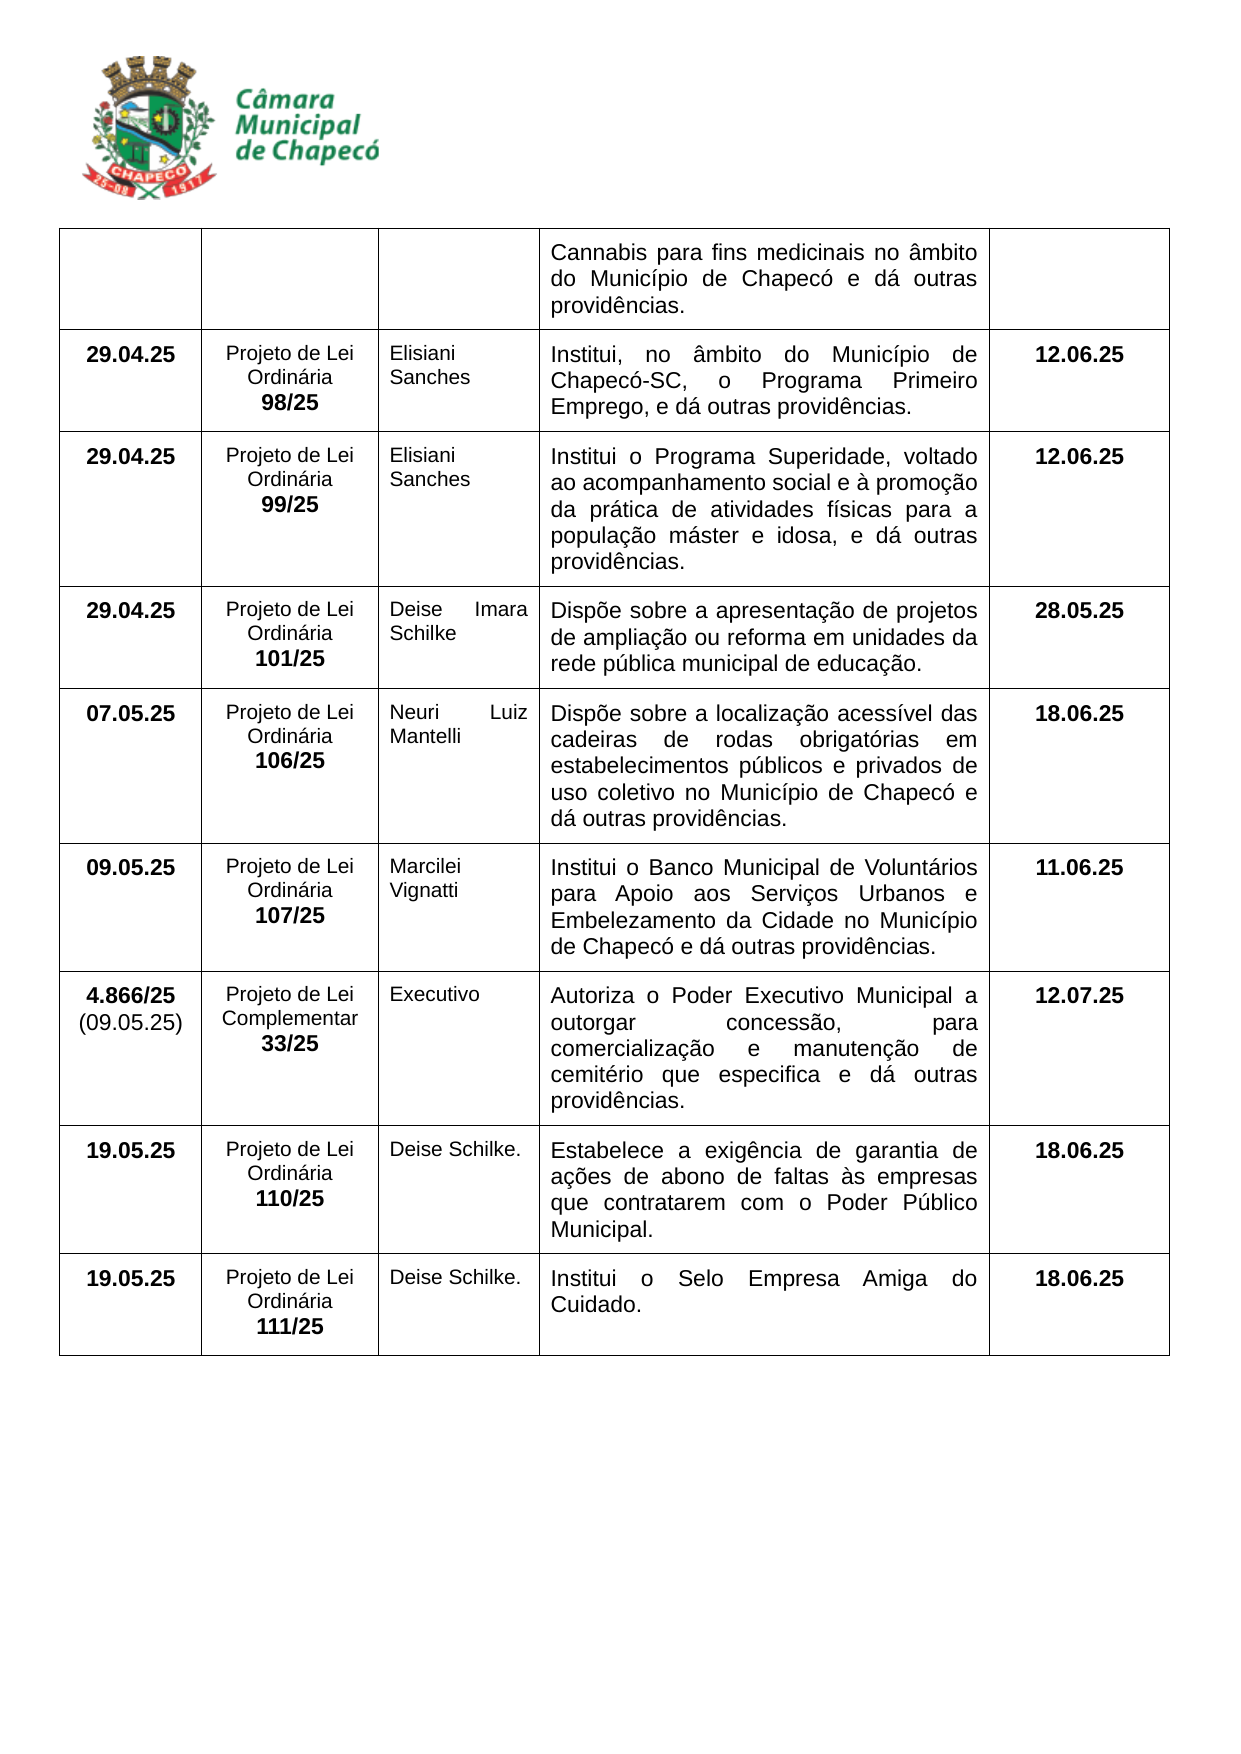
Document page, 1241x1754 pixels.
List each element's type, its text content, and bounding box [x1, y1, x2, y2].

table_cell 12.06.25 [990, 432, 1169, 586]
table_cell 12.07.25 [990, 972, 1169, 1125]
table_cell 18.06.25 [990, 689, 1169, 842]
table_cell Elisiani Sanches [379, 330, 539, 431]
table_cell [990, 229, 1169, 329]
table_cell Projeto de Lei Ordinária 110/25 [202, 1126, 378, 1253]
table_cell Deise Imara Schilke [379, 587, 539, 688]
table_cell 19.05.25 [60, 1254, 201, 1355]
table_cell Executivo [379, 972, 539, 1125]
table_cell Projeto de Lei Ordinária 111/25 [202, 1254, 378, 1355]
table_cell Institui, no âmbito do Município de Chapecó-SC, o Programa Primeiro Emprego, e dá outras providências. [540, 330, 989, 431]
table_cell [60, 229, 201, 329]
table_cell 07.05.25 [60, 689, 201, 842]
table_cell Neuri Luiz Mantelli [379, 689, 539, 842]
table_cell Institui o Selo Empresa Amiga do Cuidado. [540, 1254, 989, 1355]
table_cell 12.06.25 [990, 330, 1169, 431]
table_cell [379, 229, 539, 329]
table_cell Projeto de Lei Ordinária 106/25 [202, 689, 378, 842]
table_cell Projeto de Lei Ordinária 101/25 [202, 587, 378, 688]
table_cell 29.04.25 [60, 587, 201, 688]
table_cell [202, 229, 378, 329]
table_cell Projeto de Lei Ordinária 107/25 [202, 844, 378, 971]
table_cell 4.866/25 (09.05.25) [60, 972, 201, 1125]
table_cell Projeto de Lei Ordinária 98/25 [202, 330, 378, 431]
table_cell Autoriza o Poder Executivo Municipal a outorgar concessão, para comercialização e manutenção de cemitério que especifica e dá outras providências. [540, 972, 989, 1125]
table_cell Deise Schilke. [379, 1126, 539, 1253]
table_cell 11.06.25 [990, 844, 1169, 971]
table_cell Projeto de Lei Ordinária 99/25 [202, 432, 378, 586]
table_cell Projeto de Lei Complementar 33/25 [202, 972, 378, 1125]
table_cell Cannabis para fins medicinais no âmbito do Município de Chapecó e dá outras providências. [540, 229, 989, 329]
table_cell Institui o Banco Municipal de Voluntários para Apoio aos Serviços Urbanos e Embelezamento da Cidade no Município de Chapecó e dá outras providências. [540, 844, 989, 971]
table_cell Elisiani Sanches [379, 432, 539, 586]
table_cell 19.05.25 [60, 1126, 201, 1253]
table_cell Dispõe sobre a apresentação de projetos de ampliação ou reforma em unidades da rede pública municipal de educação. [540, 587, 989, 688]
table_cell Deise Schilke. [379, 1254, 539, 1355]
table_cell Marcilei Vignatti [379, 844, 539, 971]
table_cell Dispõe sobre a localização acessível das cadeiras de rodas obrigatórias em estabelecimentos públicos e privados de uso coletivo no Município de Chapecó e dá outras providências. [540, 689, 989, 842]
table_cell Institui o Programa Superidade, voltado ao acompanhamento social e à promoção da prática de atividades físicas para a população máster e idosa, e dá outras providências. [540, 432, 989, 586]
table_cell 28.05.25 [990, 587, 1169, 688]
table_cell 18.06.25 [990, 1126, 1169, 1253]
table_cell 18.06.25 [990, 1254, 1169, 1355]
table_cell 29.04.25 [60, 432, 201, 586]
picture [81, 56, 379, 200]
table_cell Estabelece a exigência de garantia de ações de abono de faltas às empresas que contratarem com o Poder Público Municipal. [540, 1126, 989, 1253]
table_cell 09.05.25 [60, 844, 201, 971]
table_cell 29.04.25 [60, 330, 201, 431]
